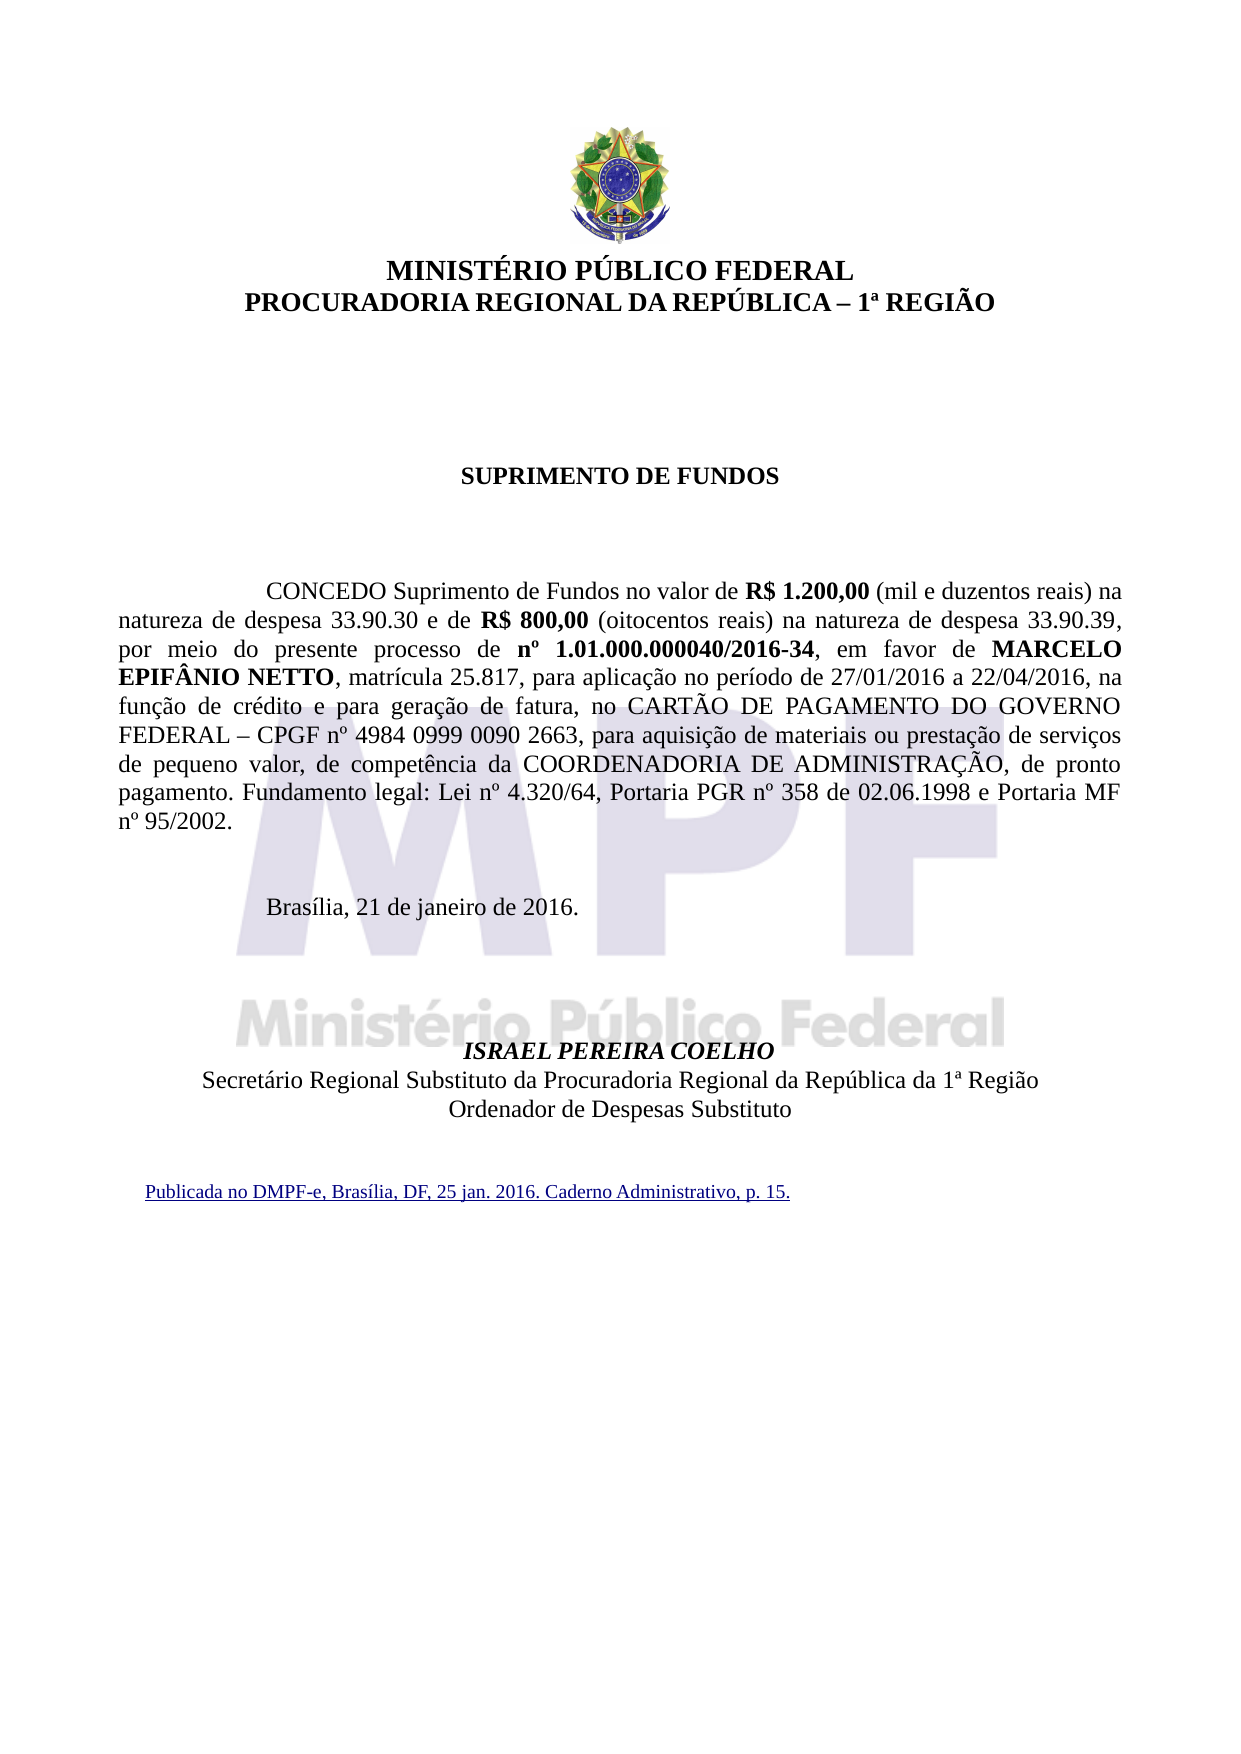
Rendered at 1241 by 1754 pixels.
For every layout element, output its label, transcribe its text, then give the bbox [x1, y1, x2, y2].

text Brasília, 21 de janeiro de 2016. [118, 892, 1122, 921]
text Ordenador de Despesas Substituto [118, 1094, 1122, 1122]
text Publicada no DMPF-e, Brasília, DF, 25 jan. 2016. Caderno Administrativo, p. 15. [143, 1180, 1102, 1203]
text MINISTÉRIO PÚBLICO FEDERAL [118, 253, 1122, 286]
subtitle ISRAEL PEREIRA COELHO [118, 1036, 1122, 1065]
text PROCURADORIA REGIONAL DA REPÚBLICA – 1ª REGIÃO [118, 286, 1122, 317]
text SUPRIMENTO DE FUNDOS [118, 461, 1122, 490]
picture [236, 835, 1004, 892]
text CONCEDO Suprimento de Fundos no valor de R$ 1.200,00 (mil e duzentos reais) na natureza de despesa 33.90.30 e de R$ 800,00 (oitocentos reais) na natureza de despesa 33.90.39, por meio do presente processo de nº 1.01.000.000040/2016-34, em favor de MARCELO EPIFÂNIO NETTO, matrícula 25.817, para aplicação no período de 27/01/2016 a 22/04/2016, na função de crédito e para geração de fatura, no CARTÃO DE PAGAMENTO DO GOVERNO FEDERAL – CPGF nº 4984 0999 0090 2663, para aquisição de materiais ou prestação de serviços de pequeno valor, de competência da COORDENADORIA DE ADMINISTRAÇÃO, de pronto pagamento. Fundamento legal: Lei nº 4.320/64, Portaria PGR nº 358 de 02.06.1998 e Portaria MF nº 95/2002. [118, 576, 1122, 835]
list Secretário Regional Substituto da Procuradoria Regional da República da 1ª Região [118, 1065, 1122, 1094]
picture [236, 921, 1004, 1036]
